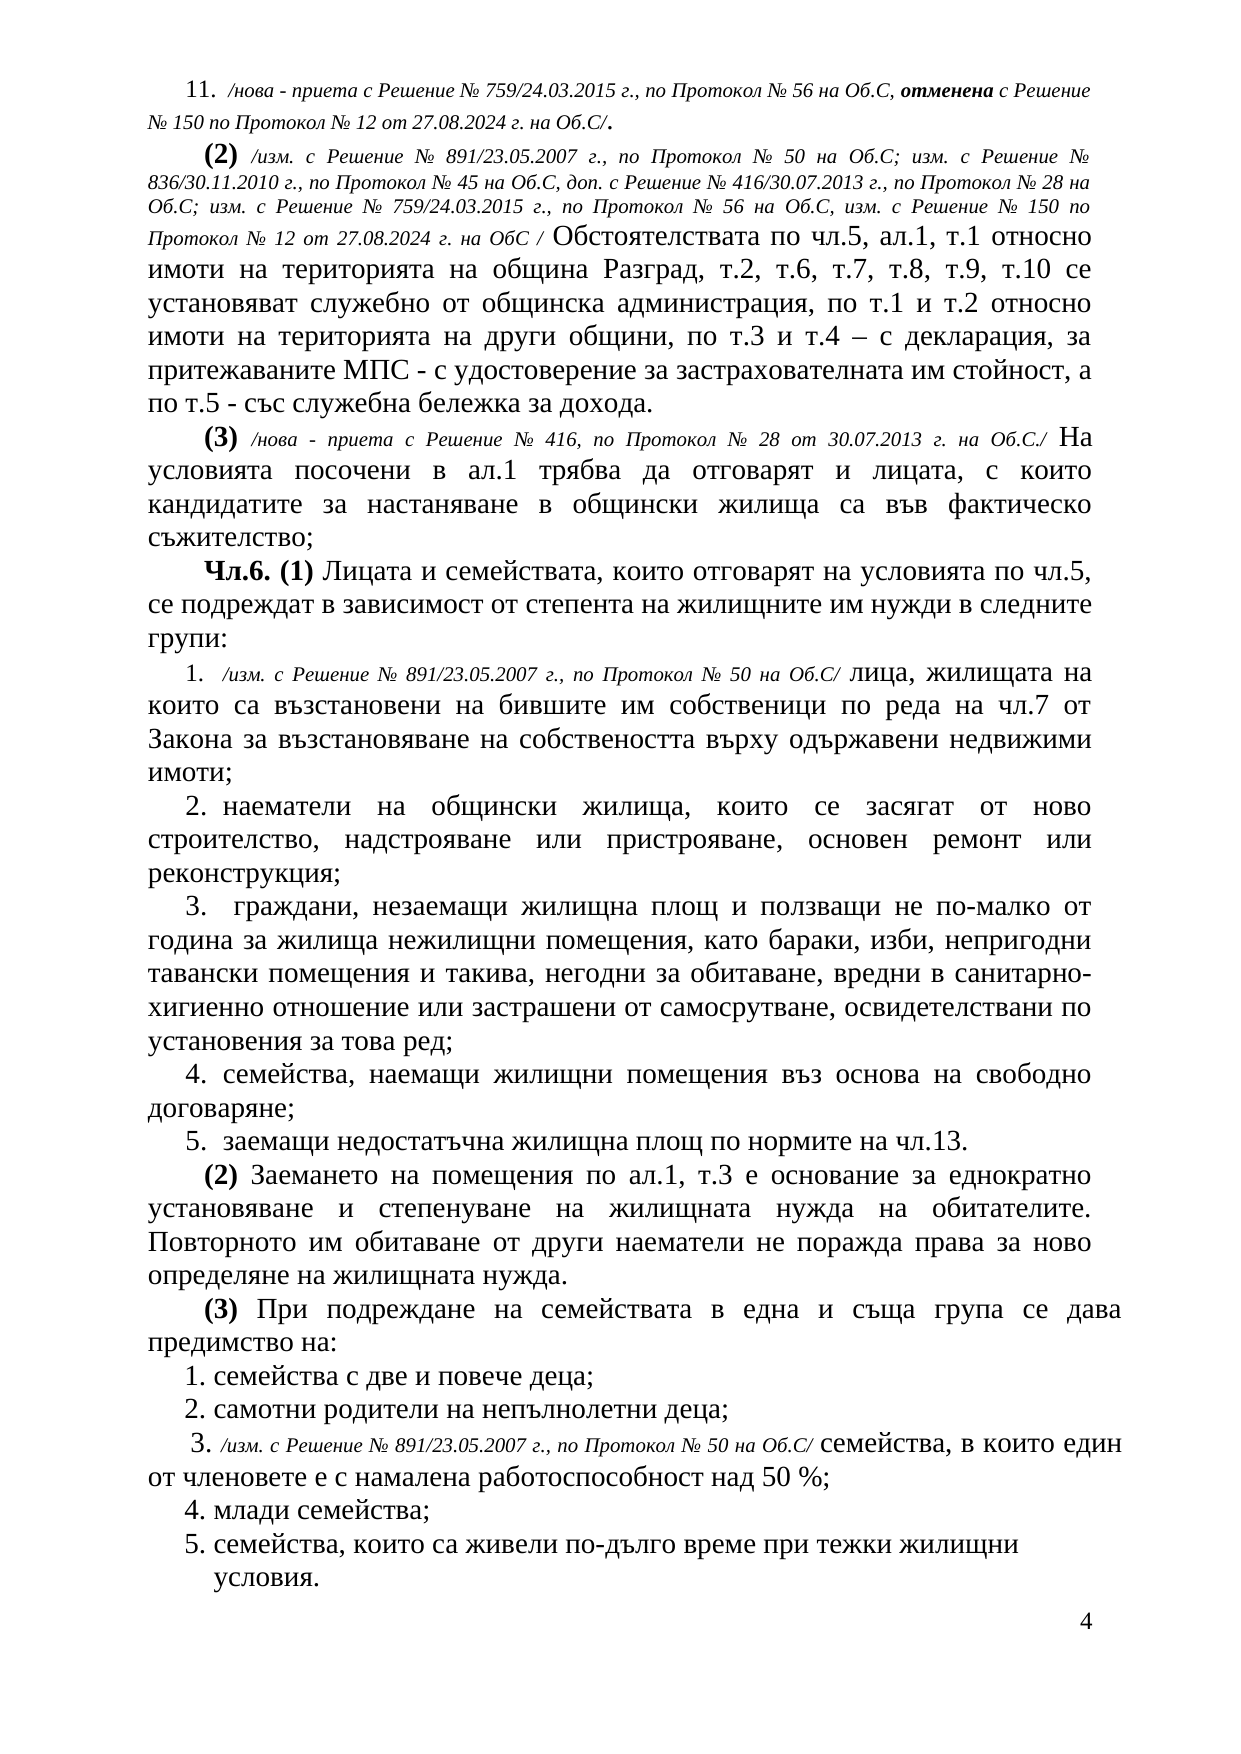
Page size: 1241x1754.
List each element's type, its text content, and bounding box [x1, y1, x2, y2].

text Чл.6. (1) Лицата и семействата, които отговарят на условията по чл.5, се подреждат в зависимост от степента на жилищните им нужди в следните групи: [148, 553, 1093, 654]
text (2) /изм. с Решение № 891/23.05.2007 г., по Протокол № 50 на Об.С; изм. с Решение № 836/30.11.2010 г., по Протокол № 45 на Об.С, доп. с Решение № 416/30.07.2013 г., по Протокол № 28 на Об.С; изм. с Решение № 759/24.03.2015 г., по Протокол № 56 на Об.С, изм. с Решение № 150 по Протокол № 12 от 27.08.2024 г. на ОбС / Обстоятелствата по чл.5, ал.1, т.1 относно имоти на територията на община Разград, т.2, т.6, т.7, т.8, т.9, т.10 се установяват служебно от общинска администрация, по т.1 и т.2 относно имоти на територията на други общини, по т.3 и т.4 – с декларация, за притежаваните МПС - с удостоверение за застрахователната им стойност, а по т.5 - със служебна бележка за дохода. [148, 136, 1093, 419]
list заемащи недостатъчна жилищна площ по нормите на чл.13. [148, 1123, 1093, 1157]
list /нова - приета с Решение № 759/24.03.2015 г., по Протокол № 56 на Об.С, отменена с Решение № 150 по Протокол № 12 от 27.08.2024 г. на Об.С/. [148, 74, 1093, 136]
text (3) При подреждане на семействата в една и съща група се дава предимство на: [148, 1291, 1123, 1358]
text 5. семейства, които са живели по-дълго време при тежки жилищни [148, 1526, 1123, 1559]
list наематели на общински жилища, които се засягат от ново строителство, надстрояване или пристрояване, основен ремонт или реконструкция; [148, 788, 1093, 888]
list /изм. с Решение № 891/23.05.2007 г., по Протокол № 50 на Об.С/ лица, жилищата на които са възстановени на бившите им собственици по реда на чл.7 от Закона за възстановяване на собствеността върху одържавени недвижими имоти; [148, 654, 1093, 788]
text 3. граждани, незаемащи жилищна площ и ползващи не по-малко от година за жилища нежилищни помещения, като бараки, изби, непригодни тавански помещения и такива, негодни за обитаване, вредни в санитарно-хигиенно отношение или застрашени от самосрутване, освидетелствани по установения за това ред; [148, 888, 1093, 1056]
text 1. семейства с две и повече деца; [148, 1358, 1123, 1392]
text 3. /изм. с Решение № 891/23.05.2007 г., по Протокол № 50 на Об.С/ семейства, в които един от членовете е с намалена работоспособност над 50 %; [148, 1425, 1123, 1492]
text (3) /нова - приета с Решение № 416, по Протокол № 28 от 30.07.2013 г. на Об.С./ На условията посочени в ал.1 трябва да отговарят и лицата, с които кандидатите за настаняване в общински жилища са във фактическо съжителство; [148, 419, 1093, 553]
text (2) Заемането на помещения по ал.1, т.3 е основание за еднократно установяване и степенуване на жилищната нужда на обитателите. Повторното им обитаване от други наематели не поражда права за ново определяне на жилищната нужда. [148, 1157, 1093, 1291]
list семейства, наемащи жилищни помещения въз основа на свободно договаряне; [148, 1056, 1093, 1123]
text условия. [148, 1559, 1093, 1593]
text 4. млади семейства; [148, 1492, 1123, 1526]
text 2. самотни родители на непълнолетни деца; [148, 1392, 1123, 1425]
